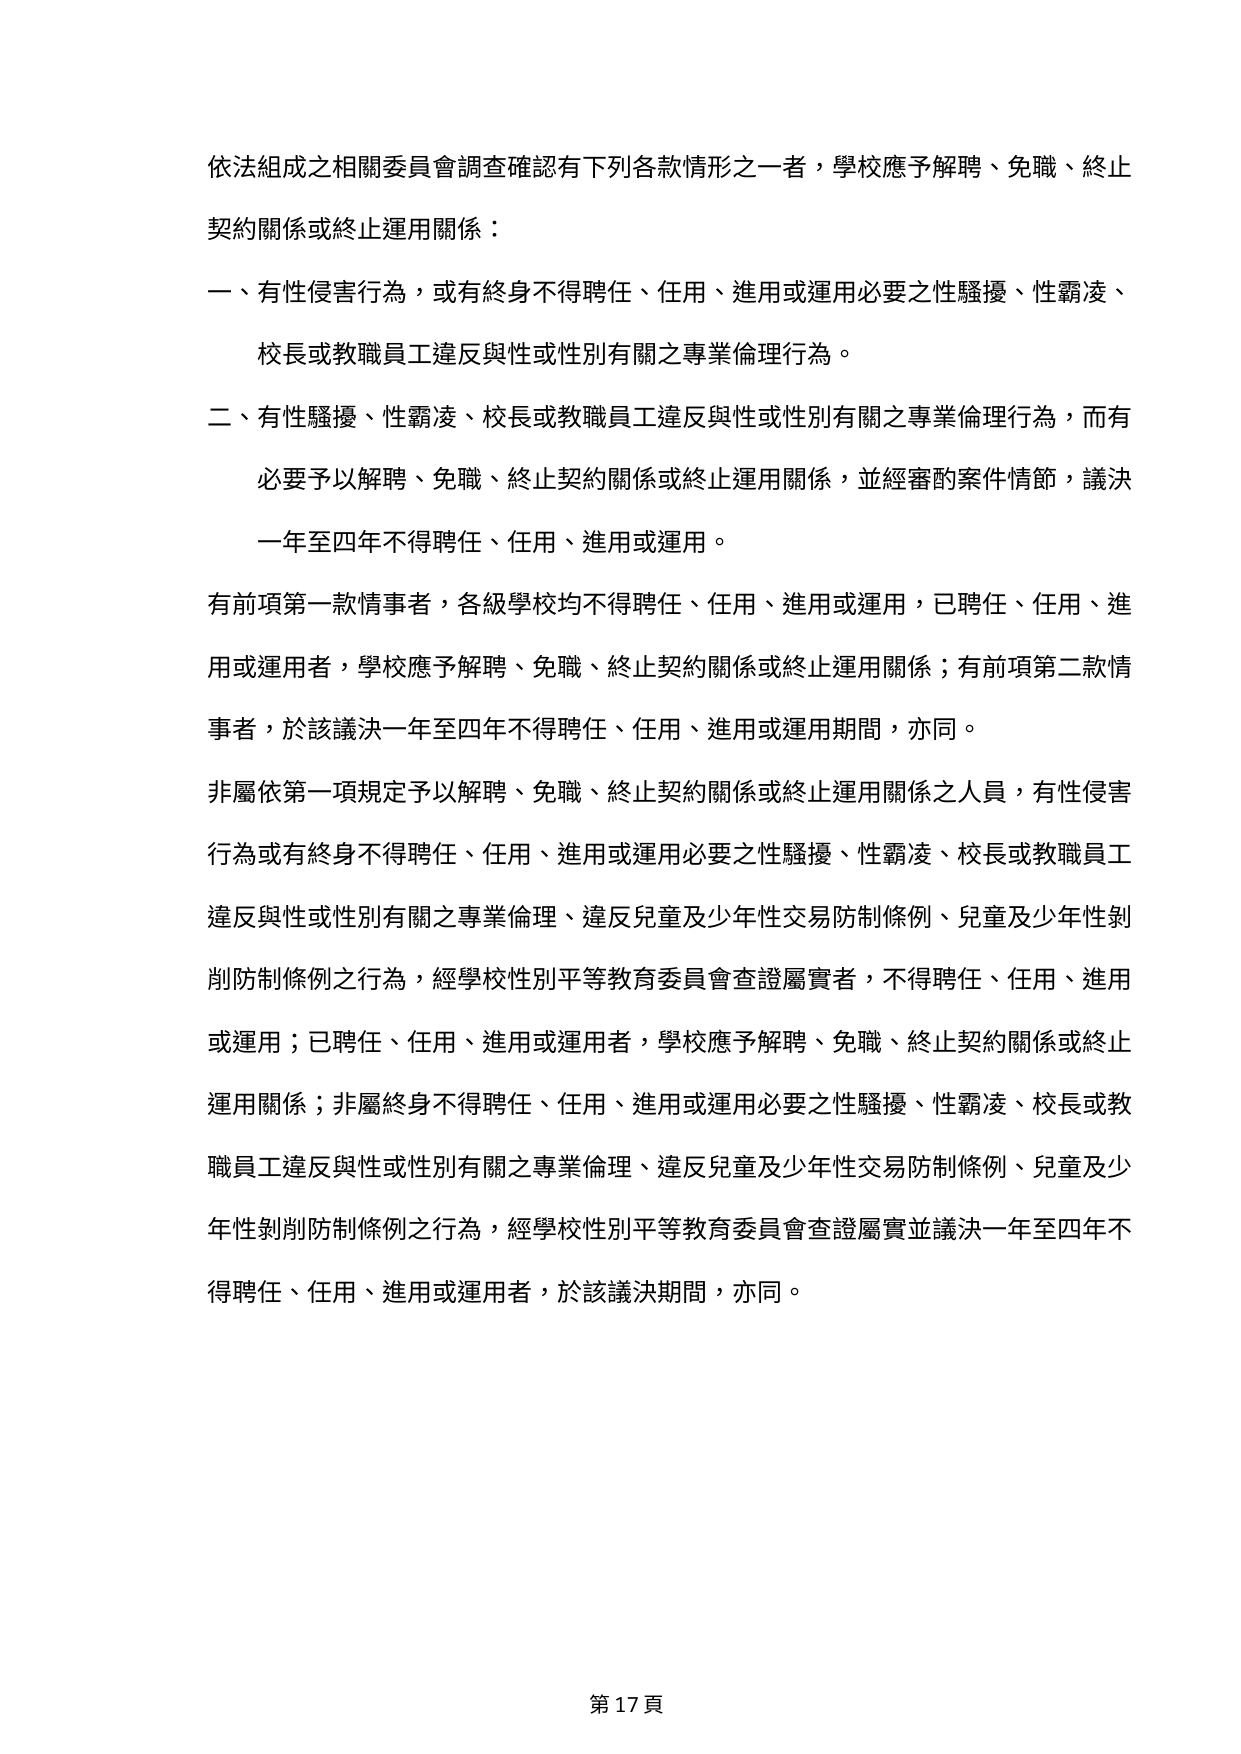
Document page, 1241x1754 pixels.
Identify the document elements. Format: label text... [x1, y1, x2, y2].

text 依法組成之相關委員會調查確認有下列各款情形之一者，學校應予解聘、免職、終止契約關係或終止運用關係： [94, 124, 1146, 249]
text 一、有性侵害行為，或有終身不得聘任、任用、進用或運用必要之性騷擾、性霸凌、校長或教職員工違反與性或性別有關之專業倫理行為。 [207, 249, 1146, 374]
text 二、有性騷擾、性霸凌、校長或教職員工違反與性或性別有關之專業倫理行為，而有必要予以解聘、免職、終止契約關係或終止運用關係，並經審酌案件情節，議決一年至四年不得聘任、任用、進用或運用。 [207, 374, 1146, 561]
text 有前項第一款情事者，各級學校均不得聘任、任用、進用或運用，已聘任、任用、進用或運用者，學校應予解聘、免職、終止契約關係或終止運用關係；有前項第二款情事者，於該議決一年至四年不得聘任、任用、進用或運用期間，亦同。 [207, 561, 1146, 749]
text 非屬依第一項規定予以解聘、免職、終止契約關係或終止運用關係之人員，有性侵害行為或有終身不得聘任、任用、進用或運用必要之性騷擾、性霸凌、校長或教職員工違反與性或性別有關之專業倫理、違反兒童及少年性交易防制條例、兒童及少年性剝削防制條例之行為，經學校性別平等教育委員會查證屬實者，不得聘任、任用、進用或運用；已聘任、任用、進用或運用者，學校應予解聘、免職、終止契約關係或終止運用關係；非屬終身不得聘任、任用、進用或運用必要之性騷擾、性霸凌、校長或教職員工違反與性或性別有關之專業倫理、違反兒童及少年性交易防制條例、兒童及少年性剝削防制條例之行為，經學校性別平等教育委員會查證屬實並議決一年至四年不得聘任、任用、進用或運用者，於該議決期間，亦同。 [207, 749, 1146, 1311]
